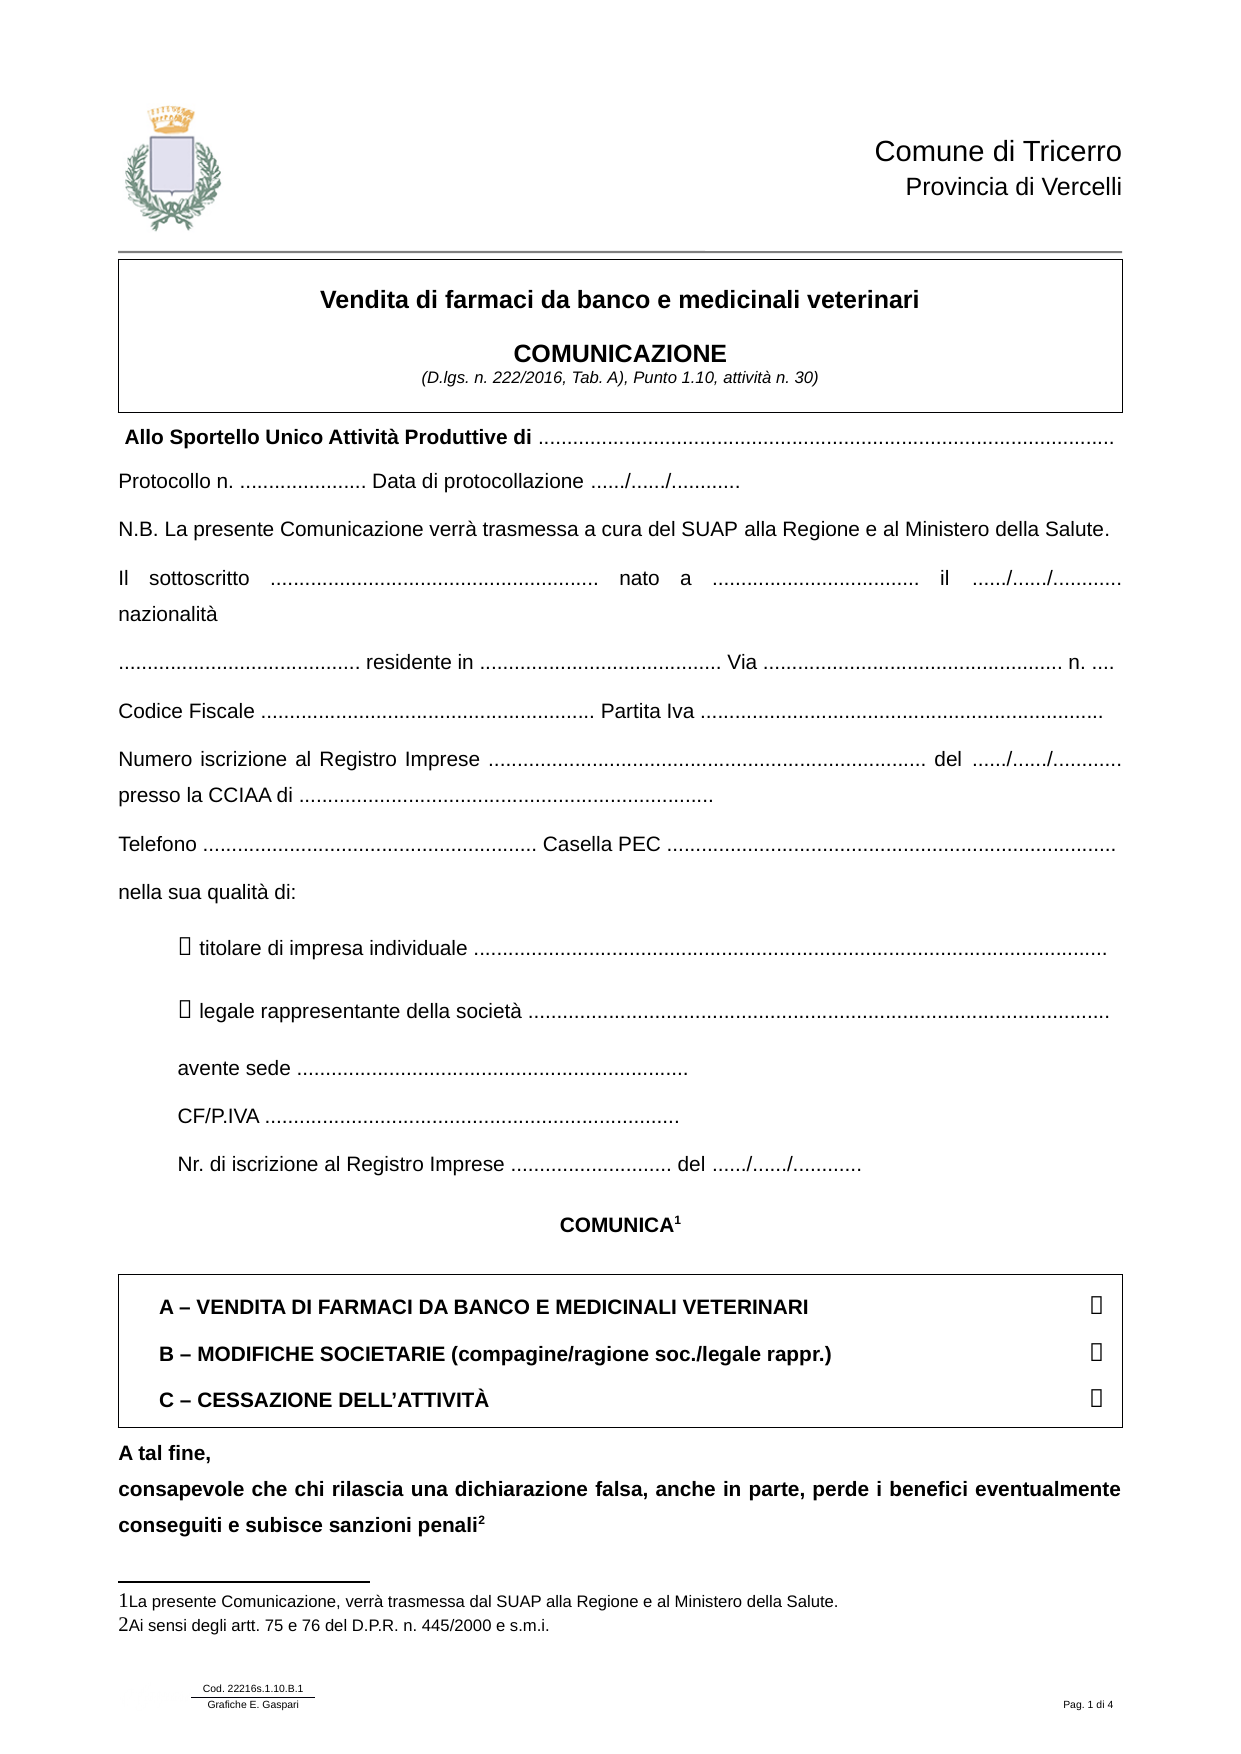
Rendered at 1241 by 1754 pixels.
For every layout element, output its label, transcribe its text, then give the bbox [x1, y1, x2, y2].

text Numero iscrizione al Registro Imprese ............................................................................ del ....../....../............ presso la CCIAA di ........................................................................ [118, 747, 1122, 807]
text .......................................... residente in .......................................... Via .................................................... n. .... [118, 650, 1122, 674]
text CF/P.IVA ........................................................................ [177, 1104, 1122, 1128]
text COMUNICA [118, 1213, 1122, 1237]
text  legale rappresentante della società ..................................................................................................... [177, 992, 1122, 1026]
text  titolare di impresa individuale .............................................................................................................. [177, 928, 1122, 962]
text avente sede .................................................................... [177, 1055, 1122, 1079]
text Comune di Tricerro [224, 134, 1122, 167]
text Protocollo n. ...................... Data di protocollazione ....../....../............ [118, 469, 1122, 493]
text Provincia di Vercelli [224, 172, 1122, 201]
text Telefono .......................................................... Casella PEC .............................................................................. [118, 831, 1122, 855]
picture [122, 103, 224, 234]
text consapevole che chi rilascia una dichiarazione falsa, anche in parte, perde i benefici eventualmente conseguiti e subisce sanzioni penali [118, 1477, 1122, 1537]
text N.B. La presente Comunicazione verrà trasmessa a cura del SUAP alla Regione e al Ministero della Salute. [118, 517, 1122, 541]
text La presente Comunicazione, verrà trasmessa dal SUAP alla Regione e al Ministero della Salute. [118, 1588, 1122, 1612]
text Allo Sportello Unico Attività Produttive di .................................................................................................... [118, 425, 1122, 449]
text Codice Fiscale .......................................................... Partita Iva ...................................................................... [118, 698, 1122, 722]
table_header Vendita di farmaci da banco e medicinali veterinari COMUNICAZIONE (D.lgs. n. 222/2016, Tab. A), Punto 1.10, attività n. 30) [119, 260, 1122, 412]
table_header A – VENDITA DI FARMACI DA BANCO E MEDICINALI VETERINARI  B – MODIFICHE SOCIETARIE (compagine/ragione soc./legale rappr.)  C – CESSAZIONE DELL’ATTIVITÀ  [119, 1275, 1122, 1427]
text Ai sensi degli artt. 75 e 76 del D.P.R. n. 445/2000 e s.m.i. [118, 1612, 1122, 1636]
text A tal fine, [118, 1441, 1122, 1465]
text Il sottoscritto ......................................................... nato a .................................... il ....../....../............ nazionalità [118, 566, 1122, 626]
text nella sua qualità di: [118, 880, 1122, 904]
text Nr. di iscrizione al Registro Imprese ............................ del ....../....../............ [177, 1152, 1122, 1176]
